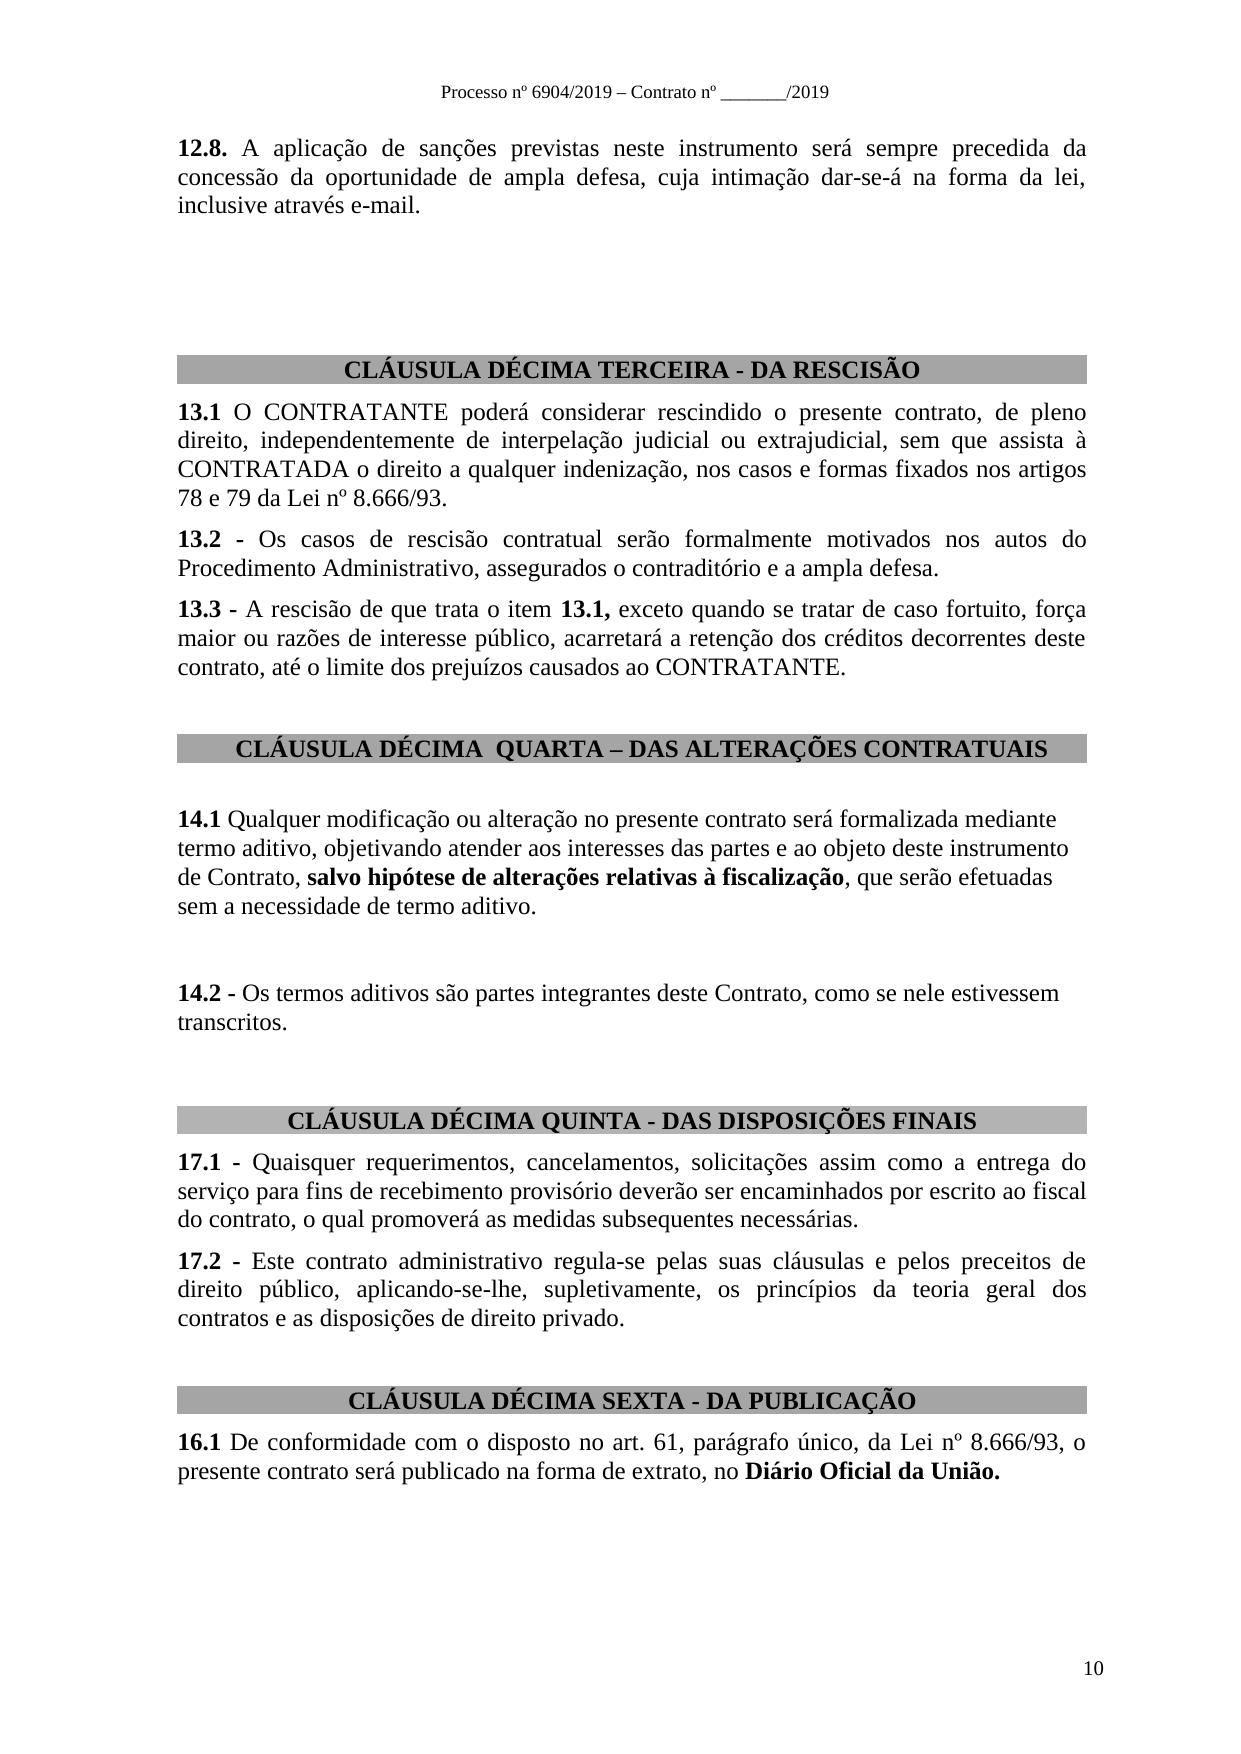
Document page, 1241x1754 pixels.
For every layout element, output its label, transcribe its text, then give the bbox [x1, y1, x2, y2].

text 17.1 - Quaisquer requerimentos, cancelamentos, solicitações assim como a entrega do serviço para fins de recebimento provisório deverão ser encaminhados por escrito ao fiscal do contrato, o qual promoverá as medidas subsequentes necessárias. [177, 1147, 1087, 1233]
text 16.1 De conformidade com o disposto no art. 61, parágrafo único, da Lei nº 8.666/93, o presente contrato será publicado na forma de extrato, no Diário Oficial da União. [177, 1427, 1087, 1484]
text 13.3 - A rescisão de que trata o item 13.1, exceto quando se tratar de caso fortuito, força maior ou razões de interesse público, acarretará a retenção dos créditos decorrentes deste contrato, até o limite dos prejuízos causados ao CONTRATANTE. [177, 594, 1087, 680]
subtitle CLÁUSULA DÉCIMA SEXTA - DA PUBLICAÇÃO [177, 1386, 1087, 1414]
text 17.2 - Este contrato administrativo regula-se pelas suas cláusulas e pelos preceitos de direito público, aplicando-se-lhe, supletivamente, os princípios da teoria geral dos contratos e as disposições de direito privado. [177, 1246, 1087, 1332]
text 12.8. A aplicação de sanções previstas neste instrumento será sempre precedida da concessão da oportunidade de ampla defesa, cuja intimação dar-se-á na forma da lei, inclusive através e-mail. [177, 133, 1087, 219]
text 13.1 O CONTRATANTE poderá considerar rescindido o presente contrato, de pleno direito, independentemente de interpelação judicial ou extrajudicial, sem que assista à CONTRATADA o direito a qualquer indenização, nos casos e formas fixados nos artigos 78 e 79 da Lei nº 8.666/93. [177, 397, 1087, 512]
text 14.1 Qualquer modificação ou alteração no presente contrato será formalizada mediante termo aditivo, objetivando atender aos interesses das partes e ao objeto deste instrumento de Contrato, salvo hipótese de alterações relativas à fiscalização, que serão efetuadas sem a necessidade de termo aditivo. [177, 804, 1092, 919]
text CLÁUSULA DÉCIMA TERCEIRA - DA RESCISÃO [177, 355, 1087, 384]
text 14.2 - Os termos aditivos são partes integrantes deste Contrato, como se nele estivessem transcritos. [177, 978, 1092, 1035]
text 13.2 - Os casos de rescisão contratual serão formalmente motivados nos autos do Procedimento Administrativo, assegurados o contraditório e a ampla defesa. [177, 524, 1087, 582]
text CLÁUSULA DÉCIMA QUARTA – DAS ALTERAÇÕES CONTRATUAIS [177, 734, 1087, 763]
subtitle CLÁUSULA DÉCIMA QUINTA - DAS DISPOSIÇÕES FINAIS [177, 1106, 1087, 1134]
